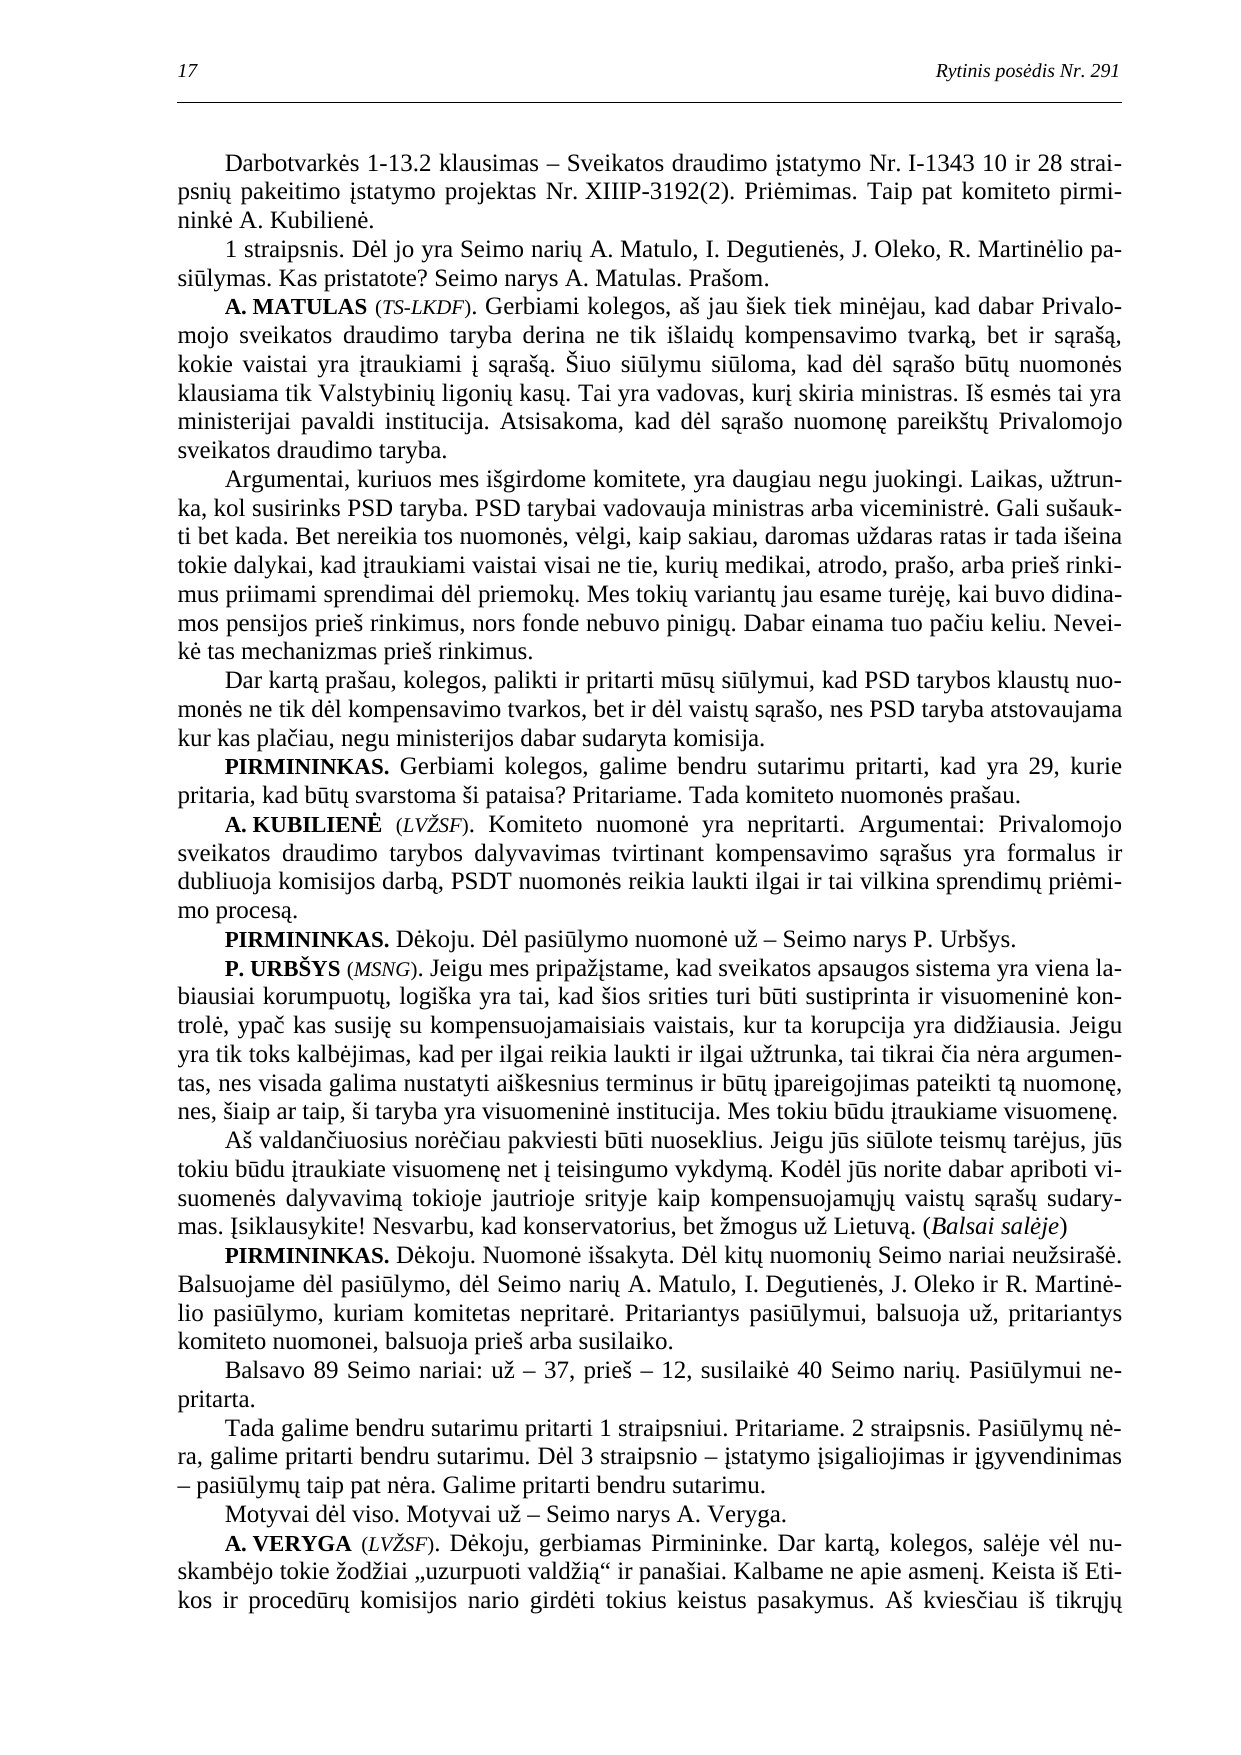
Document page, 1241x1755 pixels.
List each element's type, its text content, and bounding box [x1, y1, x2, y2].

text Mo­ty­vai dėl vi­so. Mo­ty­vai už – Sei­mo na­rys A. Ve­ry­ga. [177, 1499, 1122, 1528]
text A. MATULAS (TS-LKDF). Ger­bia­mi ko­le­gos, aš jau šiek tiek mi­nė­jau, kad da­bar Pri­va­lo­mo­jo svei­ka­tos drau­di­mo ta­ry­ba de­ri­na ne tik iš­lai­dų kom­pen­sa­vi­mo tvar­ką, bet ir są­ra­šą, kokie vais­tai yra įtrau­kia­mi į są­ra­šą. Šiuo siū­ly­mu siū­lo­ma, kad dėl są­ra­šo bū­tų nuo­mo­nės klau­sia­ma tik Vals­ty­bi­nių li­go­nių ka­sų. Tai yra va­do­vas, ku­rį ski­ria mi­nist­ras. Iš es­mės tai yra mi­nis­te­ri­jai pa­val­di ins­ti­tu­ci­ja. At­si­sa­ko­ma, kad dėl są­ra­šo nuo­mo­nę pa­reikš­tų Pri­va­lo­mo­jo svei­ka­tos drau­di­mo ta­ry­ba. [177, 291, 1122, 464]
text Aš val­dan­čiuo­sius no­rė­čiau pa­kvies­ti bū­ti nuo­sek­lius. Jei­gu jūs siū­lo­te teis­mų ta­rė­jus, jūs to­kiu bū­du įtrau­kia­te vi­suo­me­nę net į tei­sin­gu­mo vyk­dy­mą. Ko­dėl jūs no­ri­te da­bar ap­ri­bo­ti vi­suo­me­nės da­ly­va­vi­mą to­kio­je jaut­rio­je sri­ty­je kaip kom­pen­suo­ja­mų­jų vais­tų są­ra­šų su­da­ry­mas. Įsi­klau­sy­ki­te! Ne­svar­bu, kad kon­ser­va­to­rius, bet žmo­gus už Lie­tu­vą. (Bal­sai sa­lė­je) [177, 1125, 1122, 1240]
text Ta­da ga­li­me ben­dru su­ta­ri­mu pri­tar­ti 1 straips­niui. Pri­ta­ria­me. 2 straips­nis. Pa­siū­ly­mų nė­ra, ga­li­me pri­tar­ti ben­dru su­ta­ri­mu. Dėl 3 straips­nio – įsta­ty­mo įsi­ga­lio­ji­mas ir įgy­ven­di­ni­mas – pa­siū­ly­mų taip pat nė­ra. Ga­li­me pri­tar­ti ben­dru su­ta­ri­mu. [177, 1413, 1122, 1499]
text Ar­gu­men­tai, ku­riuos mes iš­gir­do­me ko­mi­te­te, yra dau­giau ne­gu juo­kin­gi. Lai­kas, už­trun­ka, kol su­si­rinks PSD ta­ry­ba. PSD ta­ry­bai va­do­vau­ja mi­nist­ras ar­ba vi­ce­mi­nist­rė. Ga­li su­šauk­ti bet ka­da. Bet ne­rei­kia tos nuo­mo­nės, vėl­gi, kaip sa­kiau, da­ro­mas už­da­ras ra­tas ir ta­da iš­ei­na to­kie da­ly­kai, kad įtrau­kia­mi vais­tai vi­sai ne tie, ku­rių me­di­kai, at­ro­do, pra­šo, ar­ba prieš rin­ki­mus pri­ima­mi spren­di­mai dėl prie­mo­kų. Mes to­kių va­rian­tų jau esa­me tu­rė­ję, kai bu­vo di­di­na­mos pen­si­jos prieš rin­ki­mus, nors fon­de ne­bu­vo pi­ni­gų. Da­bar ei­na­ma tuo pa­čiu ke­liu. Ne­vei­kė tas me­cha­niz­mas prieš rin­ki­mus. [177, 464, 1122, 665]
text Dar­bo­tvarkės 1-13.2 klau­si­mas – Svei­ka­tos drau­di­mo įsta­ty­mo Nr. I-1343 10 ir 28 strai­ps­nių pa­kei­ti­mo įsta­ty­mo pro­jek­tas Nr. XIIIP-3192(2). Pri­ėmi­mas. Taip pat ko­mi­te­to pir­mi­nin­kė A. Ku­bi­lie­nė. [177, 148, 1122, 234]
text Dar kar­tą pra­šau, ko­le­gos, pa­lik­ti ir pri­tar­ti mū­sų siū­ly­mui, kad PSD ta­ry­bos klaus­tų nuo­mo­nės ne tik dėl kom­pen­sa­vi­mo tvar­kos, bet ir dėl vais­tų są­ra­šo, nes PSD ta­ry­ba at­sto­vau­ja­ma kur kas pla­čiau, ne­gu mi­nis­te­ri­jos da­bar su­da­ry­ta ko­mi­si­ja. [177, 665, 1122, 751]
text A. KUBILIENĖ (LVŽSF). Ko­mi­te­to nuo­mo­nė yra ne­pri­tar­ti. Ar­gu­men­tai: Pri­va­lo­mo­jo svei­ka­tos drau­di­mo ta­ry­bos da­ly­va­vi­mas tvir­ti­nant kom­pen­sa­vi­mo są­ra­šus yra for­ma­lus ir dub­liuo­ja ko­mi­si­jos dar­bą, PSDT nuo­mo­nės rei­kia lauk­ti il­gai ir tai vil­ki­na spren­di­mų pri­ėmi­mo pro­ce­są. [177, 809, 1122, 924]
text PIRMININKAS. Ger­bia­mi ko­le­gos, ga­li­me ben­dru su­ta­ri­mu pri­tar­ti, kad yra 29, ku­rie pri­ta­ria, kad bū­tų svars­to­ma ši pa­tai­sa? Pri­ta­ria­me. Ta­da ko­mi­te­to nuo­mo­nės pra­šau. [177, 751, 1122, 809]
text P. URBŠYS (MSNG). Jei­gu mes pri­pa­žįs­ta­me, kad svei­ka­tos ap­sau­gos sis­te­ma yra vie­na la­biau­siai ko­rum­puo­tų, lo­giš­ka yra tai, kad šios sri­ties tu­ri bū­ti su­stip­rin­ta ir vi­suo­me­ni­nė kon­tro­lė, ypač kas su­si­ję su kom­pen­suo­ja­maisiais vais­tais, kur ta ko­rup­ci­ja yra di­džiau­sia. Jei­gu yra tik toks kal­bė­ji­mas, kad per il­gai rei­kia lauk­ti ir il­gai už­trun­ka, tai tik­rai čia nė­ra ar­gu­men­tas, nes vi­sa­da ga­li­ma nu­sta­ty­ti aiš­kes­nius ter­mi­nus ir bū­tų įpa­rei­go­ji­mas pa­teik­ti tą nuo­mo­nę, nes, šiaip ar taip, ši ta­ry­ba yra vi­suo­me­ni­nė ins­ti­tu­ci­ja. Mes to­kiu bū­du įtrau­kia­me vi­suo­me­nę. [177, 953, 1122, 1125]
text 1 straips­nis. Dėl jo yra Sei­mo na­rių A. Ma­tu­lo, I. De­gu­tie­nės, J. Ole­ko, R. Mar­ti­nė­lio pa­siū­ly­mas. Kas pri­sta­to­te? Sei­mo na­rys A. Ma­tu­las. Pra­šom. [177, 234, 1122, 291]
text Bal­sa­vo 89 Sei­mo na­riai: už – 37, prieš – 12, su­si­lai­kė 40 Sei­mo na­rių. Pa­siū­ly­mui ne­pritar­ta. [177, 1355, 1122, 1413]
text PIRMININKAS. Dė­ko­ju. Nuo­mo­nė iš­sa­ky­ta. Dėl ki­tų nuo­mo­nių Sei­mo na­riai ne­už­si­ra­šė. Bal­suo­ja­me dėl pa­siū­ly­mo, dėl Sei­mo na­rių A. Ma­tu­lo, I. De­gu­tie­nės, J. Ole­ko ir R. Mar­ti­nė­lio pa­siū­ly­mo, ku­riam ko­mi­te­tas ne­pri­ta­rė. Pri­ta­rian­tys pa­siū­ly­mui, bal­suo­ja už, pri­ta­rian­tys ko­mi­te­to nuo­mo­nei, bal­suo­ja prieš ar­ba su­si­lai­ko. [177, 1240, 1122, 1355]
text A. VERYGA (LVŽSF). Dė­ko­ju, ger­bia­mas Pir­mi­nin­ke. Dar kar­tą, ko­le­gos, sa­lė­je vėl nu­skam­bė­jo to­kie žo­džiai „uzur­puo­ti val­džią“ ir pa­na­šiai. Kal­ba­me ne apie as­me­nį. Keis­ta iš Eti­kos ir pro­ce­dū­rų ko­mi­si­jos na­rio gir­dė­ti to­kius keis­tus pa­sa­ky­mus. Aš kvies­čiau iš tik­rų­jų [177, 1528, 1122, 1614]
text PIRMININKAS. Dė­ko­ju. Dėl pa­siū­ly­mo nuo­mo­nė už – Sei­mo na­rys P. Urb­šys. [177, 924, 1122, 953]
